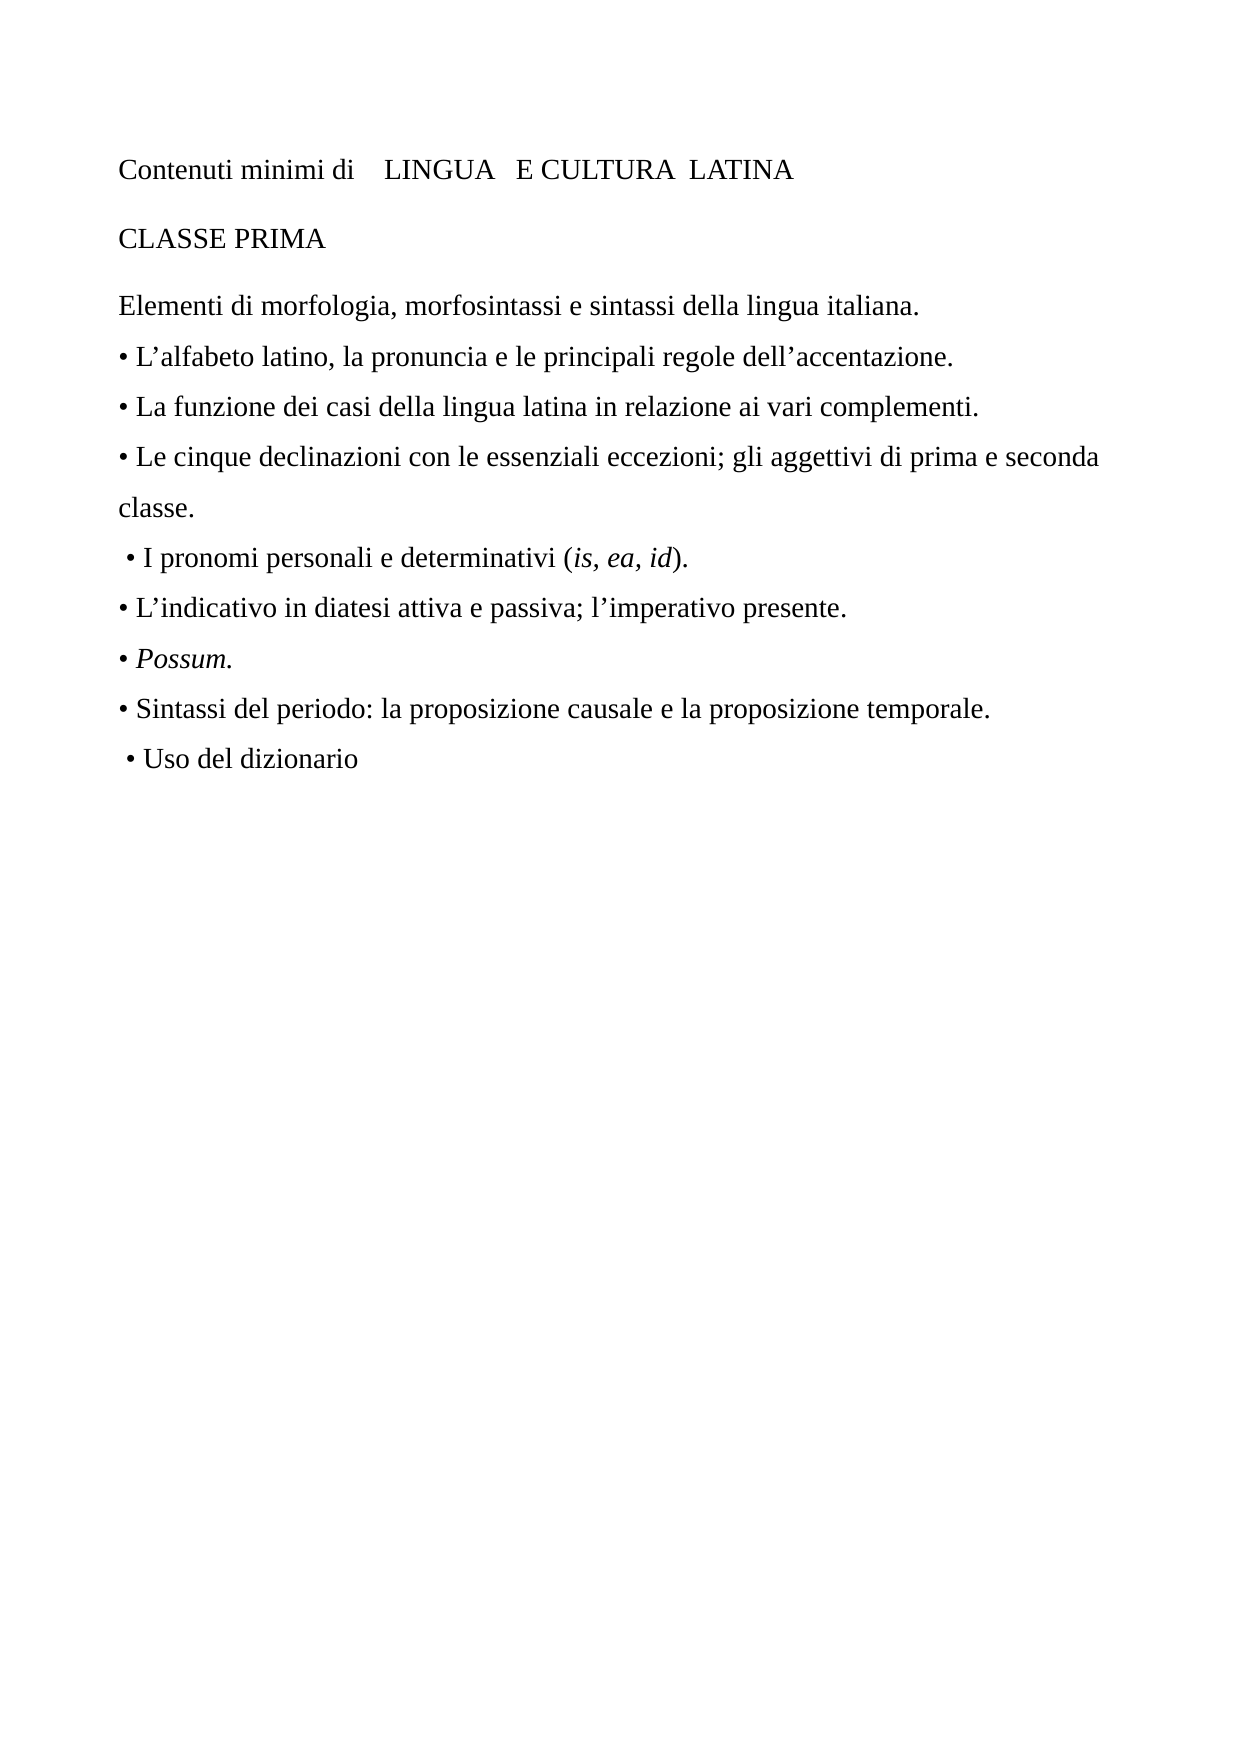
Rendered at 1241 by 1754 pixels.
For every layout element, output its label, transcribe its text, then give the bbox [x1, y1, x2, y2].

text • Uso del dizionario [118, 741, 1122, 775]
text • Le cinque declinazioni con le essenziali eccezioni; gli aggettivi di prima e seconda classe. [118, 439, 1122, 523]
text • L’alfabeto latino, la pronuncia e le principali regole dell’accentazione. [118, 339, 1122, 372]
text • Possum. [118, 641, 1122, 674]
text • L’indicativo in diatesi attiva e passiva; l’imperativo presente. [118, 590, 1122, 624]
text • Sintassi del periodo: la proposizione causale e la proposizione temporale. [118, 691, 1122, 724]
subtitle Contenuti minimi di LINGUA E CULTURA LATINA [118, 152, 1122, 185]
text • La funzione dei casi della lingua latina in relazione ai vari complementi. [118, 389, 1122, 423]
text CLASSE PRIMA [118, 221, 1122, 255]
text Elementi di morfologia, morfosintassi e sintassi della lingua italiana. [118, 288, 1122, 322]
text • I pronomi personali e determinativi (is, ea, id). [118, 540, 1122, 574]
